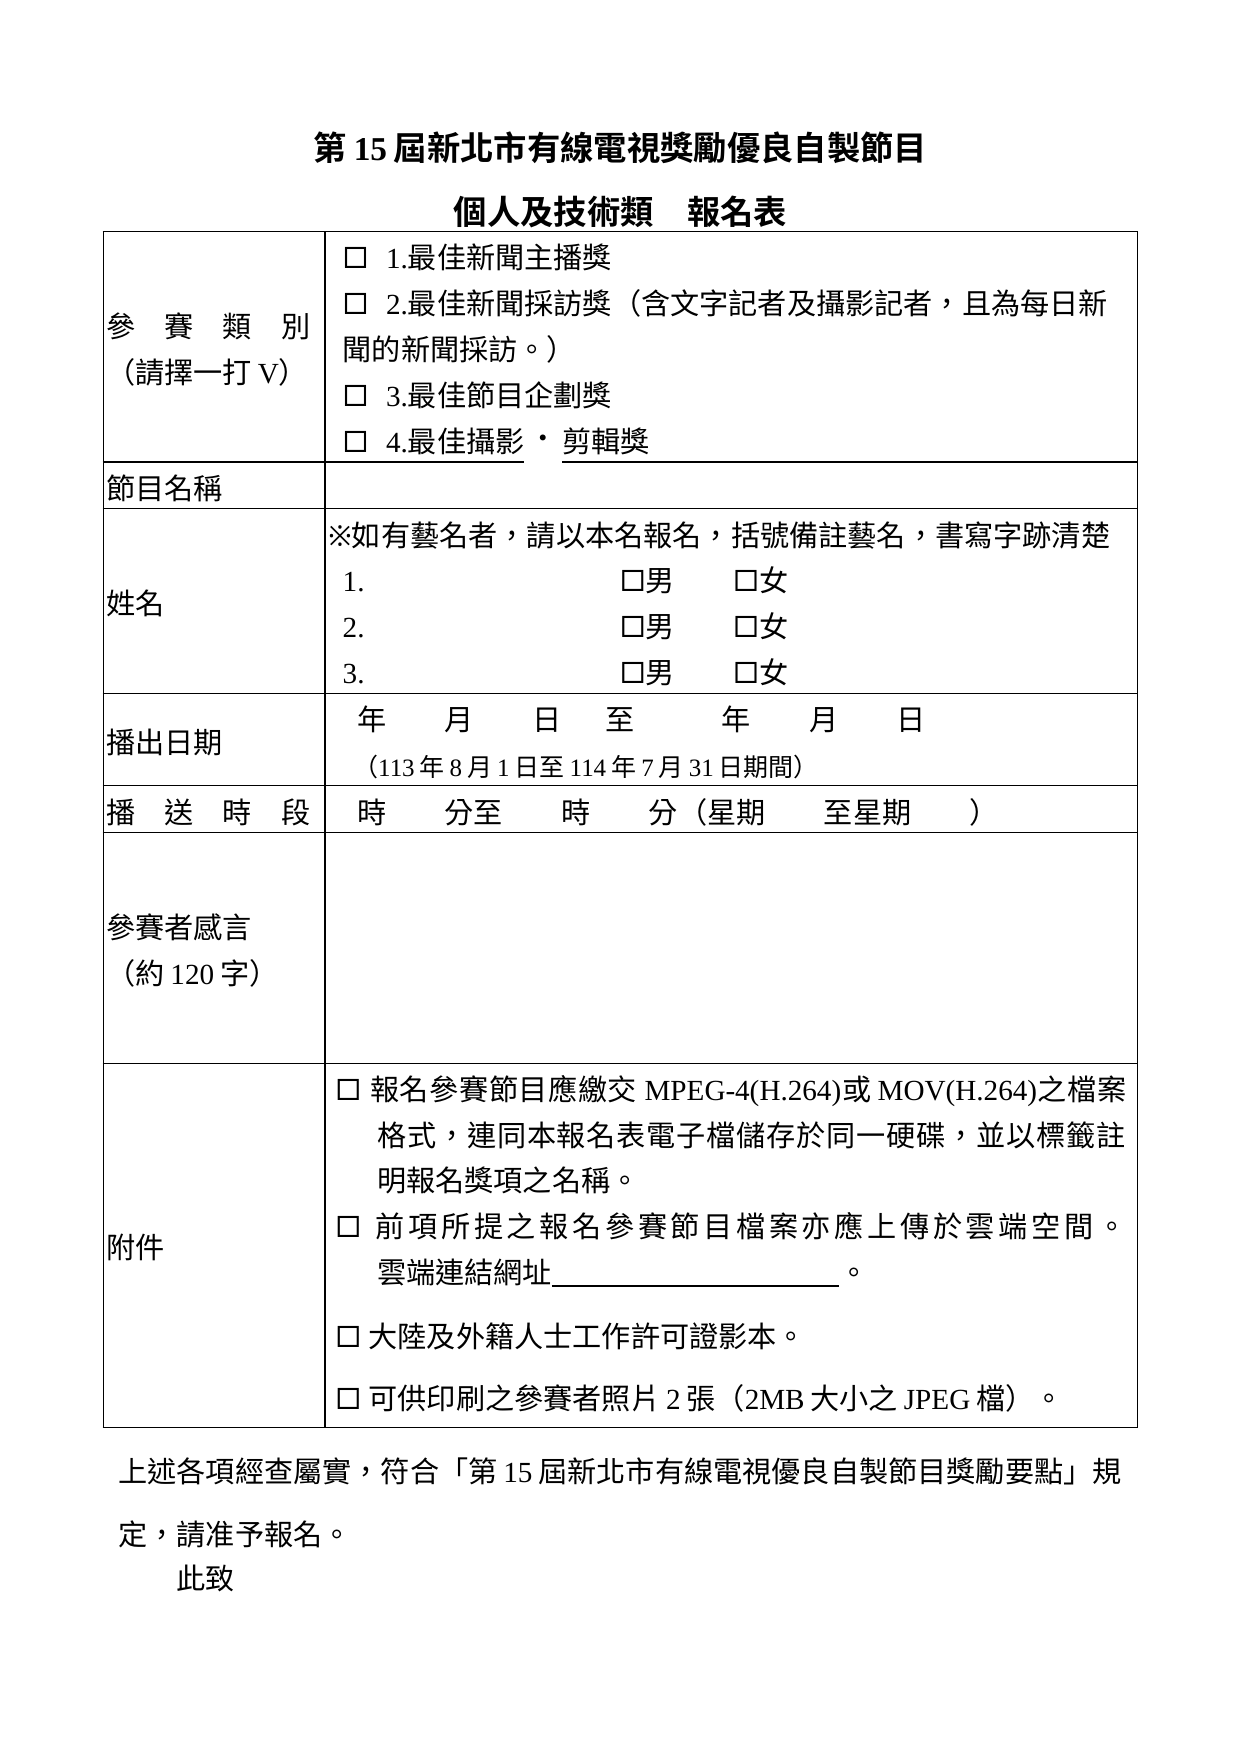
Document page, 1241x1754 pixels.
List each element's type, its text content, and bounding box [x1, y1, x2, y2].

text 上述各項經查屬實，符合「第15屆新北市有線電視優良自製節目獎勵要點」規定，請准予報名。 [118, 1428, 1122, 1553]
table_cell  報名參賽節目應繳交MPEG-4(H.264)或MOV(H.264)之檔案格式，連同本報名表電子檔儲存於同一硬碟，並以標籤註明報名獎項之名稱。  前項所提之報名參賽節目檔案亦應上傳於雲端空間。 雲端連結網址 。  大陸及外籍人士工作許可證影本。  可供印刷之參賽者照片2張（2MB大小之JPEG檔）。 [326, 1064, 1137, 1427]
table_cell 附件 [104, 1064, 324, 1427]
table_cell [326, 463, 1137, 508]
table_cell 姓名 [104, 509, 324, 693]
table_cell 年 月 日 至 年 月 日 （113年8月1日至114年7月31日期間） [326, 694, 1137, 785]
table_cell 時 分至 時 分（星期 至星期 ） [326, 786, 1137, 832]
table_cell 播出日期 [104, 694, 324, 785]
table_cell 播 送 時 段 [104, 786, 324, 832]
text 此致 [118, 1553, 1122, 1599]
table_header  1.最佳新聞主播獎  2.最佳新聞採訪獎（含文字記者及攝影記者，且為每日新聞的新聞採訪。）  3.最佳節目企劃獎  4.最佳攝影．剪輯獎 [326, 232, 1137, 461]
table_cell ※如有藝名者，請以本名報名，括號備註藝名，書寫字跡清楚 1. 男 女 2. 男 女 3. 男 女 [326, 509, 1137, 693]
table_cell 節目名稱 [104, 463, 324, 508]
table_cell 參賽者感言 （約120字） [104, 833, 324, 1062]
text 第15屆新北市有線電視獎勵優良自製節目 [118, 127, 1122, 169]
table_header 參 賽 類 別 （請擇一打V） [104, 232, 324, 461]
subtitle 個人及技術類 報名表 [118, 169, 1122, 231]
table_cell [326, 833, 1137, 1062]
